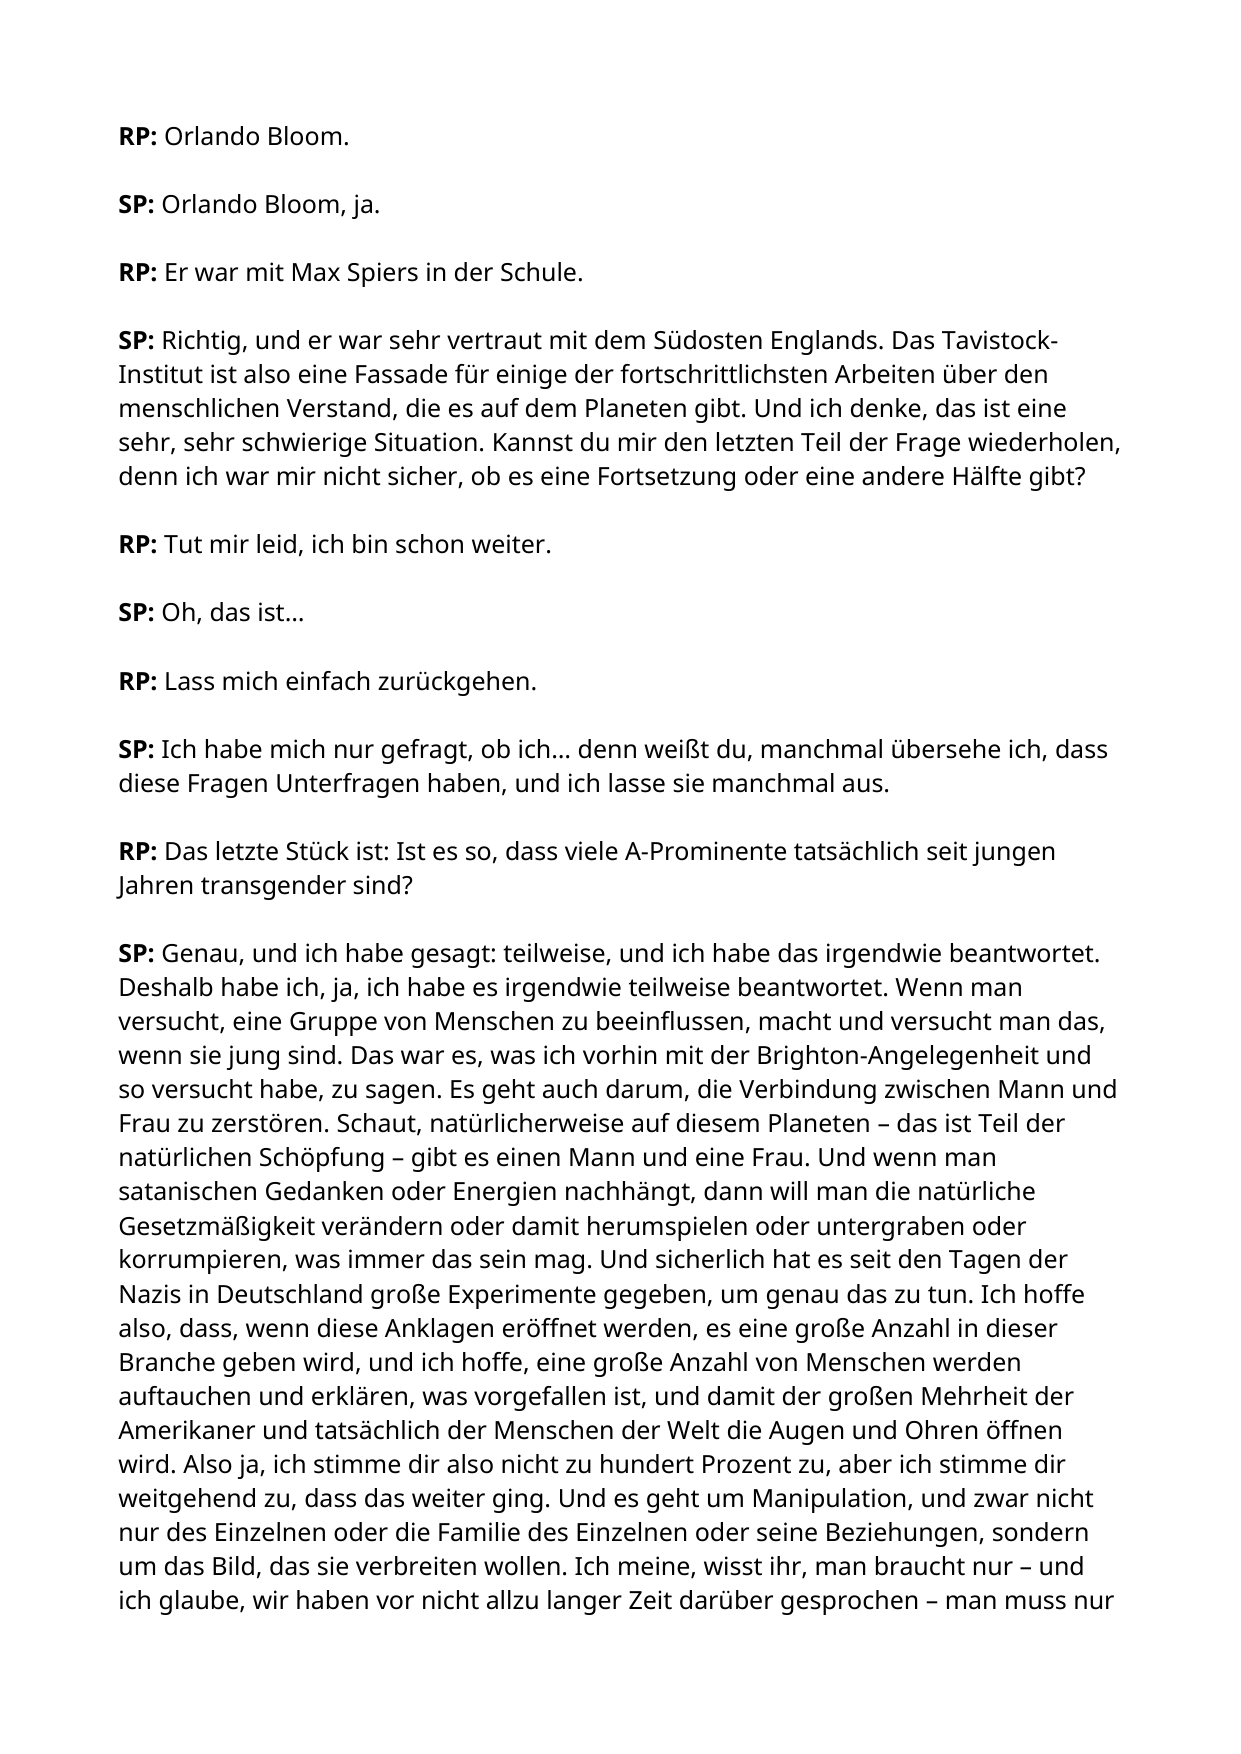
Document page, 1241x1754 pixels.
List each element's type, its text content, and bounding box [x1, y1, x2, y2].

text RP: Lass mich einfach zurückgehen. [118, 663, 1122, 697]
text SP: Orlando Bloom, ja. [118, 186, 1122, 220]
text SP: Ich habe mich nur gefragt, ob ich… denn weißt du, manchmal übersehe ich, dass diese Fragen Unterfragen haben, und ich lasse sie manchmal aus. [118, 731, 1122, 799]
text RP: Er war mit Max Spiers in der Schule. [118, 254, 1122, 288]
text SP: Genau, und ich habe gesagt: teilweise, und ich habe das irgendwie beantwortet. Deshalb habe ich, ja, ich habe es irgendwie teilweise beantwortet. Wenn man versucht, eine Gruppe von Menschen zu beeinflussen, macht und versucht man das, wenn sie jung sind. Das war es, was ich vorhin mit der Brighton-Angelegenheit und so versucht habe, zu sagen. Es geht auch darum, die Verbindung zwischen Mann und Frau zu zerstören. Schaut, natürlicherweise auf diesem Planeten – das ist Teil der natürlichen Schöpfung – gibt es einen Mann und eine Frau. Und wenn man satanischen Gedanken oder Energien nachhängt, dann will man die natürliche Gesetzmäßigkeit verändern oder damit herumspielen oder untergraben oder korrumpieren, was immer das sein mag. Und sicherlich hat es seit den Tagen der Nazis in Deutschland große Experimente gegeben, um genau das zu tun. Ich hoffe also, dass, wenn diese Anklagen eröffnet werden, es eine große Anzahl in dieser Branche geben wird, und ich hoffe, eine große Anzahl von Menschen werden auftauchen und erklären, was vorgefallen ist, und damit der großen Mehrheit der Amerikaner und tatsächlich der Menschen der Welt die Augen und Ohren öffnen wird. Also ja, ich stimme dir also nicht zu hundert Prozent zu, aber ich stimme dir weitgehend zu, dass das weiter ging. Und es geht um Manipulation, und zwar nicht nur des Einzelnen oder die Familie des Einzelnen oder seine Beziehungen, sondern um das Bild, das sie verbreiten wollen. Ich meine, wisst ihr, man braucht nur – und ich glaube, wir haben vor nicht allzu langer Zeit darüber gesprochen – man muss nur [118, 936, 1122, 1617]
text RP: Tut mir leid, ich bin schon weiter. [118, 527, 1122, 561]
text RP: Orlando Bloom. [118, 118, 1122, 152]
text SP: Richtig, und er war sehr vertraut mit dem Südosten Englands. Das Tavistock-Institut ist also eine Fassade für einige der fortschrittlichsten Arbeiten über den menschlichen Verstand, die es auf dem Planeten gibt. Und ich denke, das ist eine sehr, sehr schwierige Situation. Kannst du mir den letzten Teil der Frage wiederholen, denn ich war mir nicht sicher, ob es eine Fortsetzung oder eine andere Hälfte gibt? [118, 322, 1122, 493]
text RP: Das letzte Stück ist: Ist es so, dass viele A-Prominente tatsächlich seit jungen Jahren transgender sind? [118, 833, 1122, 902]
text SP: Oh, das ist… [118, 595, 1122, 629]
